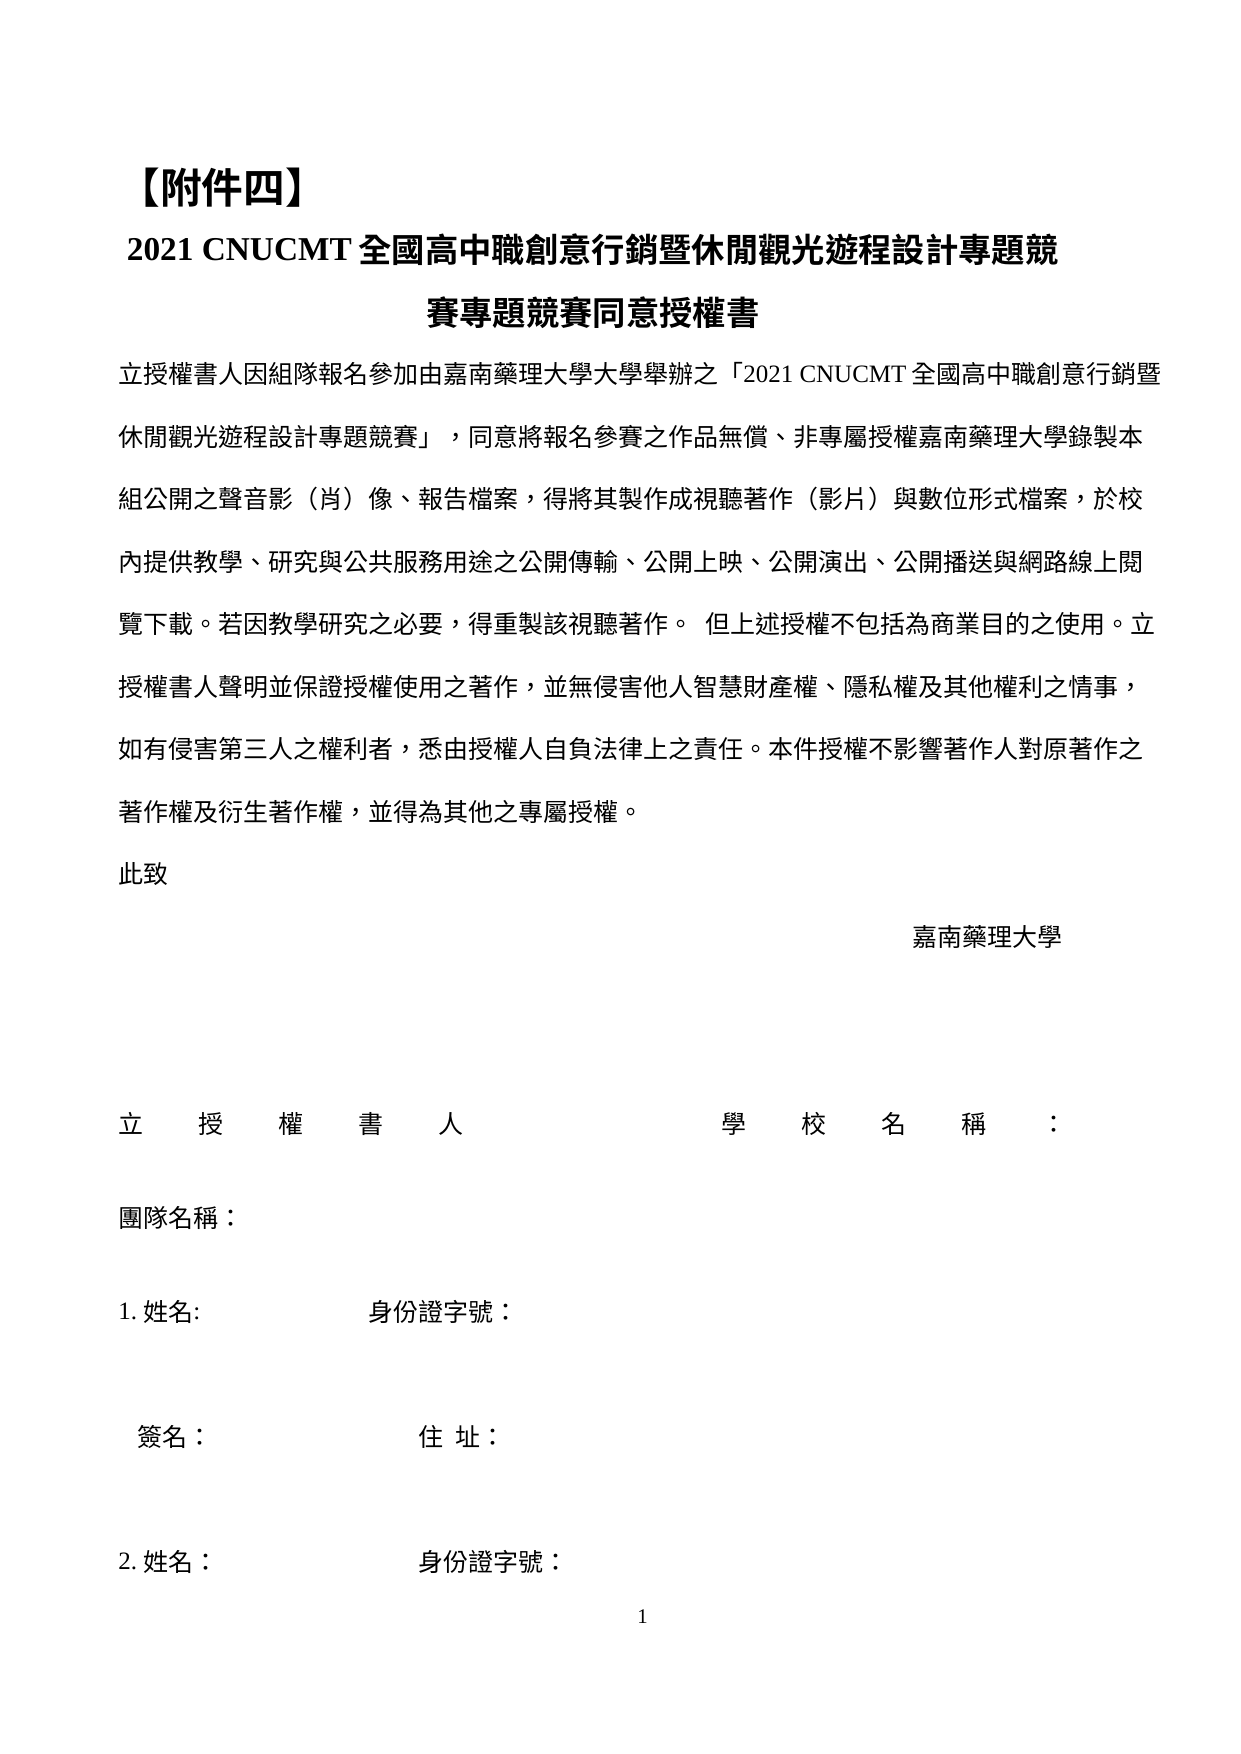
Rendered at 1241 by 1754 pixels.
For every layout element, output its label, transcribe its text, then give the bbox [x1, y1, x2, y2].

text 2021 CNUCMT全國高中職創意行銷暨休閒觀光遊程設計專題競賽專題競賽同意授權書 [118, 206, 1067, 331]
text 此致 [118, 831, 1067, 894]
text 簽名： 住 址： [118, 1394, 1067, 1456]
text 嘉南藥理大學 [118, 894, 1067, 956]
text 【附件四】 [118, 144, 1167, 206]
text 1. 姓名: 身份證字號： [118, 1269, 1067, 1331]
text 立授權書人因組隊報名參加由嘉南藥理大學大學舉辦之「2021 CNUCMT全國高中職創意行銷暨休閒觀光遊程設計專題競賽」，同意將報名參賽之作品無償、非專屬授權嘉南藥理大學錄製本組公開之聲音影（肖）像、報告檔案，得將其製作成視聽著作（影片）與數位形式檔案，於校內提供教學、研究與公共服務用途之公開傳輸、公開上映、公開演出、公開播送與網路線上閱覽下載。若因教學研究之必要，得重製該視聽著作。 但上述授權不包括為商業目的之使用。立授權書人聲明並保證授權使用之著作，並無侵害他人智慧財產權、隱私權及其他權利之情事，如有侵害第三人之權利者，悉由授權人自負法律上之責任。本件授權不影響著作人對原著作之著作權及衍生著作權，並得為其他之專屬授權。 [118, 331, 1164, 831]
text 2. 姓名： 身份證字號： [118, 1519, 1067, 1581]
text 立授權書人 學校名稱： 團隊名稱： [118, 1081, 1067, 1238]
